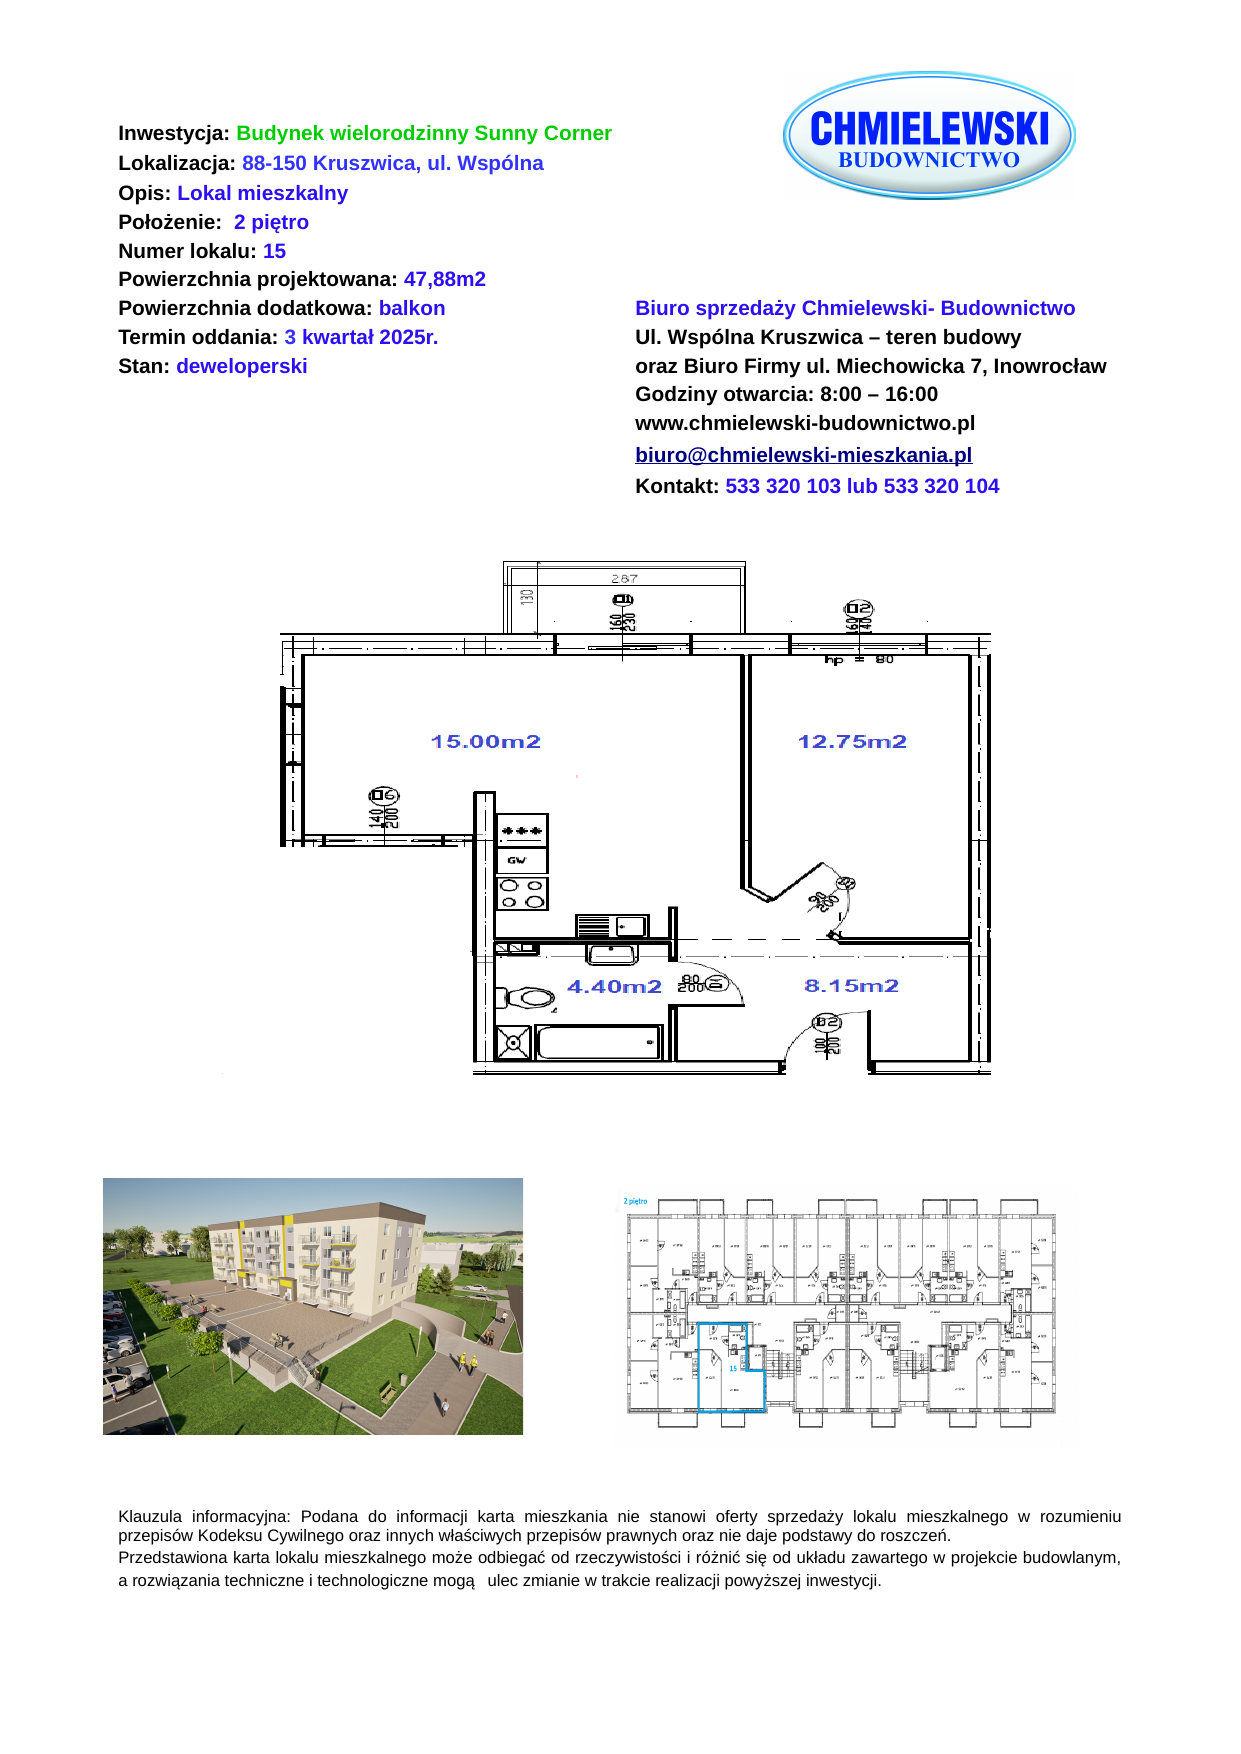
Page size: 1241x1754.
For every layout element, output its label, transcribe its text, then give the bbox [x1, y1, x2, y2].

picture [613, 1186, 1078, 1448]
picture [222, 534, 1018, 1113]
picture [103, 1178, 524, 1435]
subtitle [1076, 151, 1122, 175]
text Kontakt: 533 320 103 lub 533 320 104 [118, 474, 1122, 498]
text biuro@chmielewski-mieszkania.pl [118, 442, 1122, 466]
text Godziny otwarcia: 8:00 – 16:00 [118, 382, 1122, 406]
subtitle Lokalizacja: 88-150 Kruszwica, ul. Wspólna [118, 151, 783, 175]
picture [783, 71, 1076, 200]
text Powierzchnia dodatkowa: balkon Biuro sprzedaży Chmielewski- Budownictwo [118, 296, 1122, 320]
text Przedstawiona karta lokalu mieszkalnego może odbiegać od rzeczywistości i różnić się od układu zawartego w projekcie budowlanym, a rozwiązania techniczne i technologiczne mogą ulec zmianie w trakcie realizacji powyższej inwestycji. [118, 1548, 1122, 1590]
text Termin oddania: 3 kwartał 2025r. Ul. Wspólna Kruszwica – teren budowy [118, 325, 1122, 349]
text Opis: Lokal mieszkalny [118, 181, 1122, 205]
text Klauzula informacyjna: Podana do informacji karta mieszkania nie stanowi oferty sprzedaży lokalu mieszkalnego w rozumieniu przepisów Kodeksu Cywilnego oraz innych właściwych przepisów prawnych oraz nie daje podstawy do roszczeń. [118, 1507, 1122, 1545]
subtitle Inwestycja: Budynek wielorodzinny Sunny Corner [118, 121, 783, 145]
text Położenie: 2 piętro [118, 210, 1122, 234]
text Stan: deweloperski oraz Biuro Firmy ul. Miechowicka 7, Inowrocław [118, 353, 1122, 377]
subtitle [1076, 121, 1122, 145]
text www.chmielewski-budownictwo.pl [118, 411, 1122, 435]
text Powierzchnia projektowana: 47,88m2 [118, 267, 1122, 291]
text Numer lokalu: 15 [118, 238, 1122, 262]
